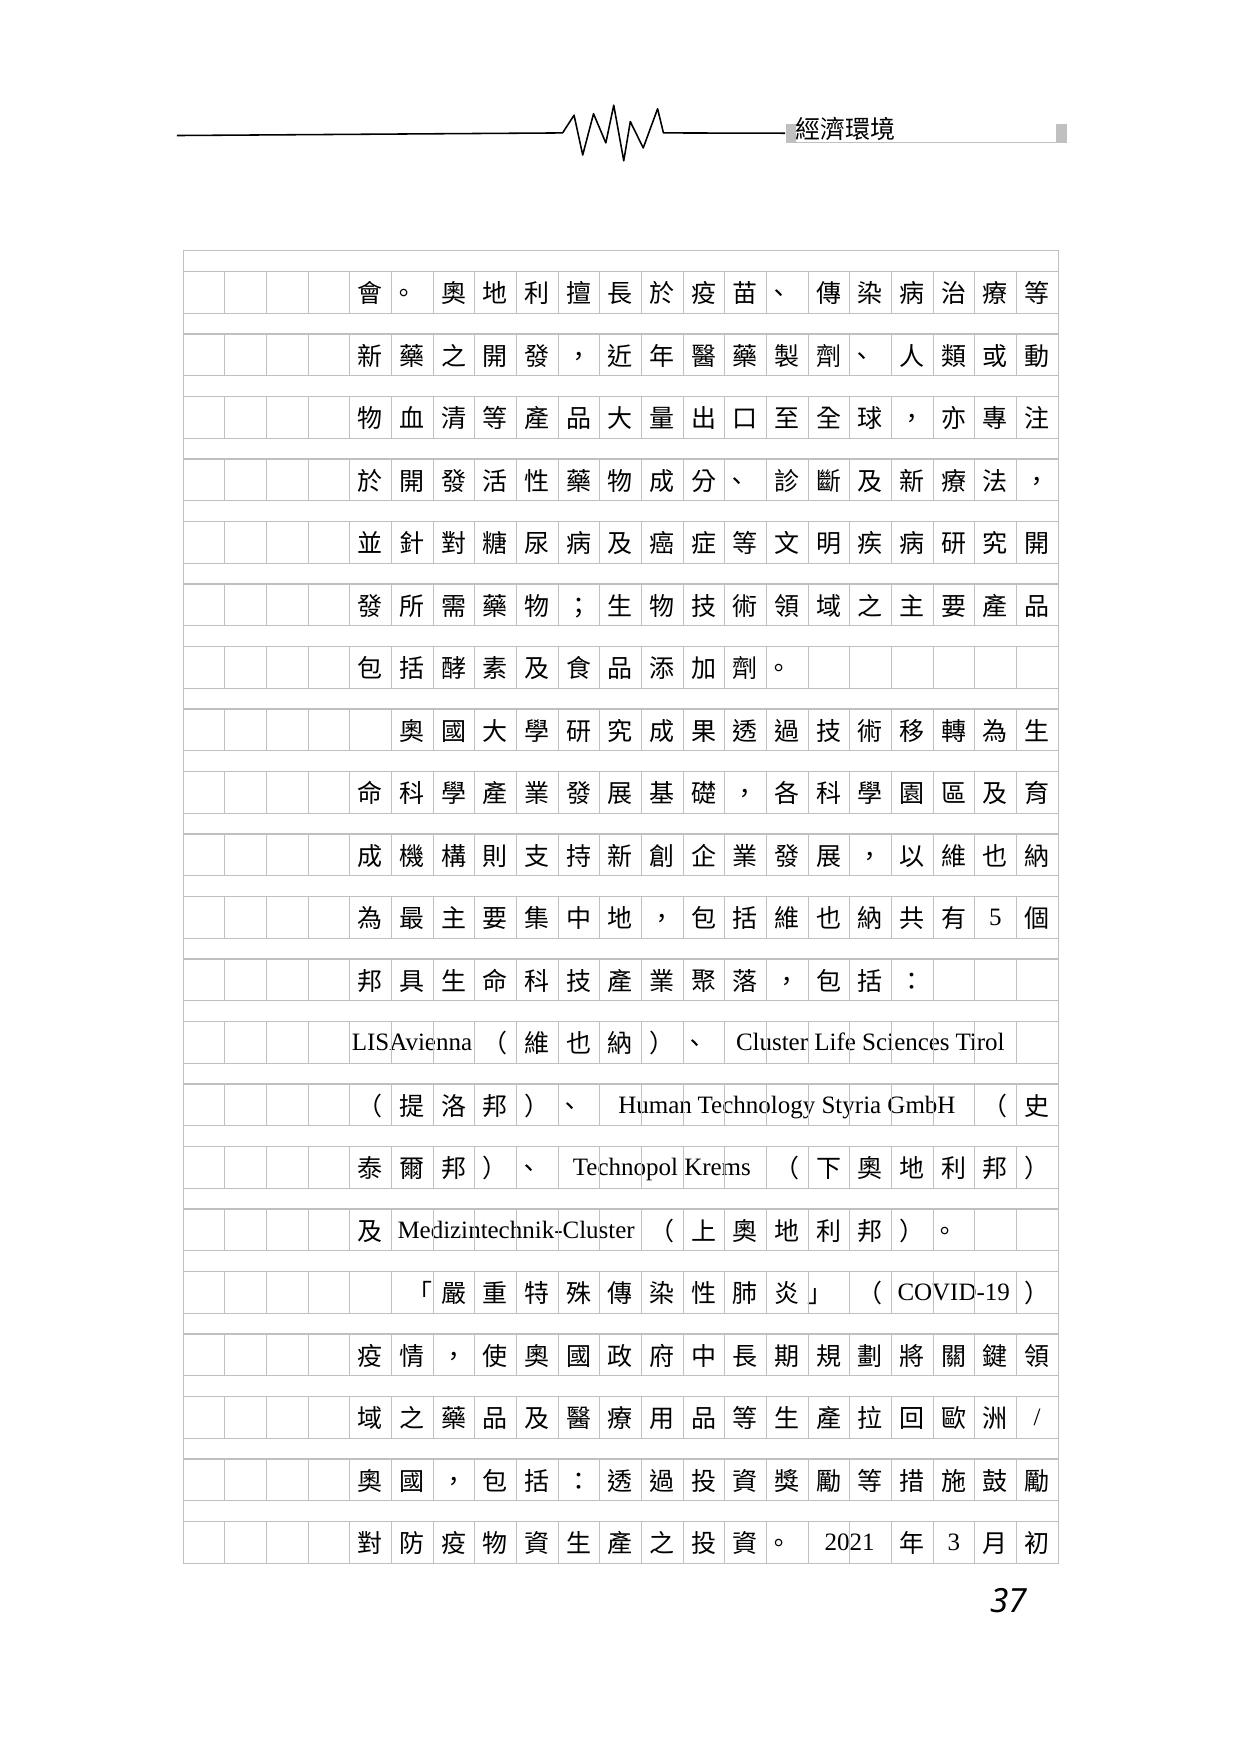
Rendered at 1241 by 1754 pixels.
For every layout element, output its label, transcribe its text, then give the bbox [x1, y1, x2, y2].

text 綜上，奧地利生命科技產業無論在研發、製造或是供應、服務、行銷及通路等領域皆為推動經濟成長關鍵力量，亦為奧國就業市場提供質量均優之工作機會。奧地利擅長於疫苗、傳染病治療等新藥之開發，近年醫藥製劑、人類或動物血清等產品大量出口至全球，亦專注於開發活性藥物成分、診斷及新療法，並針對糖尿病及癌症等文明疾病研究開發所需藥物；生物技術領域之主要產品包括酵素及食品添加劑。 [330, 439, 1058, 458]
text 「嚴重特殊傳染性肺炎」（COVID-19）疫情，使奧國政府中長期規劃將關鍵領域之藥品及醫療用品等生產拉回歐洲/奧國，包括：透過投資獎勵等措施鼓勵對防疫物資生產之投資。2021年3月初奧地利數位經濟部長Margarete Schramböck宣布，奧國政府將成立「疫苗生產任務小組」（Impfstoff -Produktions-Taskforce），目標係整合奧國醫藥及生命科學產業資源，在現有活性藥物成分（API）領域優良傳統基礎上，延伸並擴大疫苗產業。另奧地利與以色列及丹麥三國達成共識，將成立5,000萬歐元疫苗共同基金，促成新一代「嚴重特殊傳染性肺炎」（COVID-19）疫苗之研究及生產。 [330, 1376, 1058, 1396]
text 綜上，奧地利生命科技產業無論在研發、製造或是供應、服務、行銷及通路等領域皆為推動經濟成長關鍵力量，亦為奧國就業市場提供質量均優之工作機會。奧地利擅長於疫苗、傳染病治療等新藥之開發，近年醫藥製劑、人類或動物血清等產品大量出口至全球，亦專注於開發活性藥物成分、診斷及新療法，並針對糖尿病及癌症等文明疾病研究開發所需藥物；生物技術領域之主要產品包括酵素及食品添加劑。 [330, 314, 1058, 333]
text 「嚴重特殊傳染性肺炎」（COVID-19）疫情，使奧國政府中長期規劃將關鍵領域之藥品及醫療用品等生產拉回歐洲/奧國，包括：透過投資獎勵等措施鼓勵對防疫物資生產之投資。2021年3月初奧地利數位經濟部長Margarete Schramböck宣布，奧國政府將成立「疫苗生產任務小組」（Impfstoff -Produktions-Taskforce），目標係整合奧國醫藥及生命科學產業資源，在現有活性藥物成分（API）領域優良傳統基礎上，延伸並擴大疫苗產業。另奧地利與以色列及丹麥三國達成共識，將成立5,000萬歐元疫苗共同基金，促成新一代「嚴重特殊傳染性肺炎」（COVID-19）疫苗之研究及生產。 [330, 1314, 1058, 1333]
text 奧國大學研究成果透過技術移轉為生命科學產業發展基礎，各科學園區及育成機構則支持新創企業發展，以維也納為最主要集中地，包括維也納共有5個邦具生命科技產業聚落，包括：LISAvienna（維也納）、Cluster Life Sciences Tirol（提洛邦）、Human Technology Styria GmbH（史泰爾邦）、Technopol Krems（下奧地利邦）及Medizintechnik-Cluster（上奧地利邦）。 [330, 814, 1058, 833]
text 奧國大學研究成果透過技術移轉為生命科學產業發展基礎，各科學園區及育成機構則支持新創企業發展，以維也納為最主要集中地，包括維也納共有5個邦具生命科技產業聚落，包括：LISAvienna（維也納）、Cluster Life Sciences Tirol（提洛邦）、Human Technology Styria GmbH（史泰爾邦）、Technopol Krems（下奧地利邦）及Medizintechnik-Cluster（上奧地利邦）。 [330, 1064, 1058, 1083]
text 綜上，奧地利生命科技產業無論在研發、製造或是供應、服務、行銷及通路等領域皆為推動經濟成長關鍵力量，亦為奧國就業市場提供質量均優之工作機會。奧地利擅長於疫苗、傳染病治療等新藥之開發，近年醫藥製劑、人類或動物血清等產品大量出口至全球，亦專注於開發活性藥物成分、診斷及新療法，並針對糖尿病及癌症等文明疾病研究開發所需藥物；生物技術領域之主要產品包括酵素及食品添加劑。 [330, 501, 1058, 521]
text 「嚴重特殊傳染性肺炎」（COVID-19）疫情，使奧國政府中長期規劃將關鍵領域之藥品及醫療用品等生產拉回歐洲/奧國，包括：透過投資獎勵等措施鼓勵對防疫物資生產之投資。2021年3月初奧地利數位經濟部長Margarete Schramböck宣布，奧國政府將成立「疫苗生產任務小組」（Impfstoff -Produktions-Taskforce），目標係整合奧國醫藥及生命科學產業資源，在現有活性藥物成分（API）領域優良傳統基礎上，延伸並擴大疫苗產業。另奧地利與以色列及丹麥三國達成共識，將成立5,000萬歐元疫苗共同基金，促成新一代「嚴重特殊傳染性肺炎」（COVID-19）疫苗之研究及生產。 [330, 1439, 1058, 1458]
text 綜上，奧地利生命科技產業無論在研發、製造或是供應、服務、行銷及通路等領域皆為推動經濟成長關鍵力量，亦為奧國就業市場提供質量均優之工作機會。奧地利擅長於疫苗、傳染病治療等新藥之開發，近年醫藥製劑、人類或動物血清等產品大量出口至全球，亦專注於開發活性藥物成分、診斷及新療法，並針對糖尿病及癌症等文明疾病研究開發所需藥物；生物技術領域之主要產品包括酵素及食品添加劑。 [330, 251, 1058, 271]
text 綜上，奧地利生命科技產業無論在研發、製造或是供應、服務、行銷及通路等領域皆為推動經濟成長關鍵力量，亦為奧國就業市場提供質量均優之工作機會。奧地利擅長於疫苗、傳染病治療等新藥之開發，近年醫藥製劑、人類或動物血清等產品大量出口至全球，亦專注於開發活性藥物成分、診斷及新療法，並針對糖尿病及癌症等文明疾病研究開發所需藥物；生物技術領域之主要產品包括酵素及食品添加劑。 [330, 564, 1058, 583]
text 奧國大學研究成果透過技術移轉為生命科學產業發展基礎，各科學園區及育成機構則支持新創企業發展，以維也納為最主要集中地，包括維也納共有5個邦具生命科技產業聚落，包括：LISAvienna（維也納）、Cluster Life Sciences Tirol（提洛邦）、Human Technology Styria GmbH（史泰爾邦）、Technopol Krems（下奧地利邦）及Medizintechnik-Cluster（上奧地利邦）。 [330, 939, 1058, 958]
text 奧國大學研究成果透過技術移轉為生命科學產業發展基礎，各科學園區及育成機構則支持新創企業發展，以維也納為最主要集中地，包括維也納共有5個邦具生命科技產業聚落，包括：LISAvienna（維也納）、Cluster Life Sciences Tirol（提洛邦）、Human Technology Styria GmbH（史泰爾邦）、Technopol Krems（下奧地利邦）及Medizintechnik-Cluster（上奧地利邦）。 [330, 1189, 1058, 1208]
text 「嚴重特殊傳染性肺炎」（COVID-19）疫情，使奧國政府中長期規劃將關鍵領域之藥品及醫療用品等生產拉回歐洲/奧國，包括：透過投資獎勵等措施鼓勵對防疫物資生產之投資。2021年3月初奧地利數位經濟部長Margarete Schramböck宣布，奧國政府將成立「疫苗生產任務小組」（Impfstoff -Produktions-Taskforce），目標係整合奧國醫藥及生命科學產業資源，在現有活性藥物成分（API）領域優良傳統基礎上，延伸並擴大疫苗產業。另奧地利與以色列及丹麥三國達成共識，將成立5,000萬歐元疫苗共同基金，促成新一代「嚴重特殊傳染性肺炎」（COVID-19）疫苗之研究及生產。 [330, 1501, 1058, 1521]
text 綜上，奧地利生命科技產業無論在研發、製造或是供應、服務、行銷及通路等領域皆為推動經濟成長關鍵力量，亦為奧國就業市場提供質量均優之工作機會。奧地利擅長於疫苗、傳染病治療等新藥之開發，近年醫藥製劑、人類或動物血清等產品大量出口至全球，亦專注於開發活性藥物成分、診斷及新療法，並針對糖尿病及癌症等文明疾病研究開發所需藥物；生物技術領域之主要產品包括酵素及食品添加劑。 [330, 626, 1058, 646]
text 綜上，奧地利生命科技產業無論在研發、製造或是供應、服務、行銷及通路等領域皆為推動經濟成長關鍵力量，亦為奧國就業市場提供質量均優之工作機會。奧地利擅長於疫苗、傳染病治療等新藥之開發，近年醫藥製劑、人類或動物血清等產品大量出口至全球，亦專注於開發活性藥物成分、診斷及新療法，並針對糖尿病及癌症等文明疾病研究開發所需藥物；生物技術領域之主要產品包括酵素及食品添加劑。 [330, 376, 1058, 396]
text 「嚴重特殊傳染性肺炎」（COVID-19）疫情，使奧國政府中長期規劃將關鍵領域之藥品及醫療用品等生產拉回歐洲/奧國，包括：透過投資獎勵等措施鼓勵對防疫物資生產之投資。2021年3月初奧地利數位經濟部長Margarete Schramböck宣布，奧國政府將成立「疫苗生產任務小組」（Impfstoff -Produktions-Taskforce），目標係整合奧國醫藥及生命科學產業資源，在現有活性藥物成分（API）領域優良傳統基礎上，延伸並擴大疫苗產業。另奧地利與以色列及丹麥三國達成共識，將成立5,000萬歐元疫苗共同基金，促成新一代「嚴重特殊傳染性肺炎」（COVID-19）疫苗之研究及生產。 [330, 1251, 1058, 1271]
text 奧國大學研究成果透過技術移轉為生命科學產業發展基礎，各科學園區及育成機構則支持新創企業發展，以維也納為最主要集中地，包括維也納共有5個邦具生命科技產業聚落，包括：LISAvienna（維也納）、Cluster Life Sciences Tirol（提洛邦）、Human Technology Styria GmbH（史泰爾邦）、Technopol Krems（下奧地利邦）及Medizintechnik-Cluster（上奧地利邦）。 [330, 1001, 1058, 1021]
text 奧國大學研究成果透過技術移轉為生命科學產業發展基礎，各科學園區及育成機構則支持新創企業發展，以維也納為最主要集中地，包括維也納共有5個邦具生命科技產業聚落，包括：LISAvienna（維也納）、Cluster Life Sciences Tirol（提洛邦）、Human Technology Styria GmbH（史泰爾邦）、Technopol Krems（下奧地利邦）及Medizintechnik-Cluster（上奧地利邦）。 [330, 751, 1058, 771]
text 奧國大學研究成果透過技術移轉為生命科學產業發展基礎，各科學園區及育成機構則支持新創企業發展，以維也納為最主要集中地，包括維也納共有5個邦具生命科技產業聚落，包括：LISAvienna（維也納）、Cluster Life Sciences Tirol（提洛邦）、Human Technology Styria GmbH（史泰爾邦）、Technopol Krems（下奧地利邦）及Medizintechnik-Cluster（上奧地利邦）。 [330, 689, 1058, 708]
text 奧國大學研究成果透過技術移轉為生命科學產業發展基礎，各科學園區及育成機構則支持新創企業發展，以維也納為最主要集中地，包括維也納共有5個邦具生命科技產業聚落，包括：LISAvienna（維也納）、Cluster Life Sciences Tirol（提洛邦）、Human Technology Styria GmbH（史泰爾邦）、Technopol Krems（下奧地利邦）及Medizintechnik-Cluster（上奧地利邦）。 [330, 1126, 1058, 1146]
text 奧國大學研究成果透過技術移轉為生命科學產業發展基礎，各科學園區及育成機構則支持新創企業發展，以維也納為最主要集中地，包括維也納共有5個邦具生命科技產業聚落，包括：LISAvienna（維也納）、Cluster Life Sciences Tirol（提洛邦）、Human Technology Styria GmbH（史泰爾邦）、Technopol Krems（下奧地利邦）及Medizintechnik-Cluster（上奧地利邦）。 [330, 876, 1058, 896]
